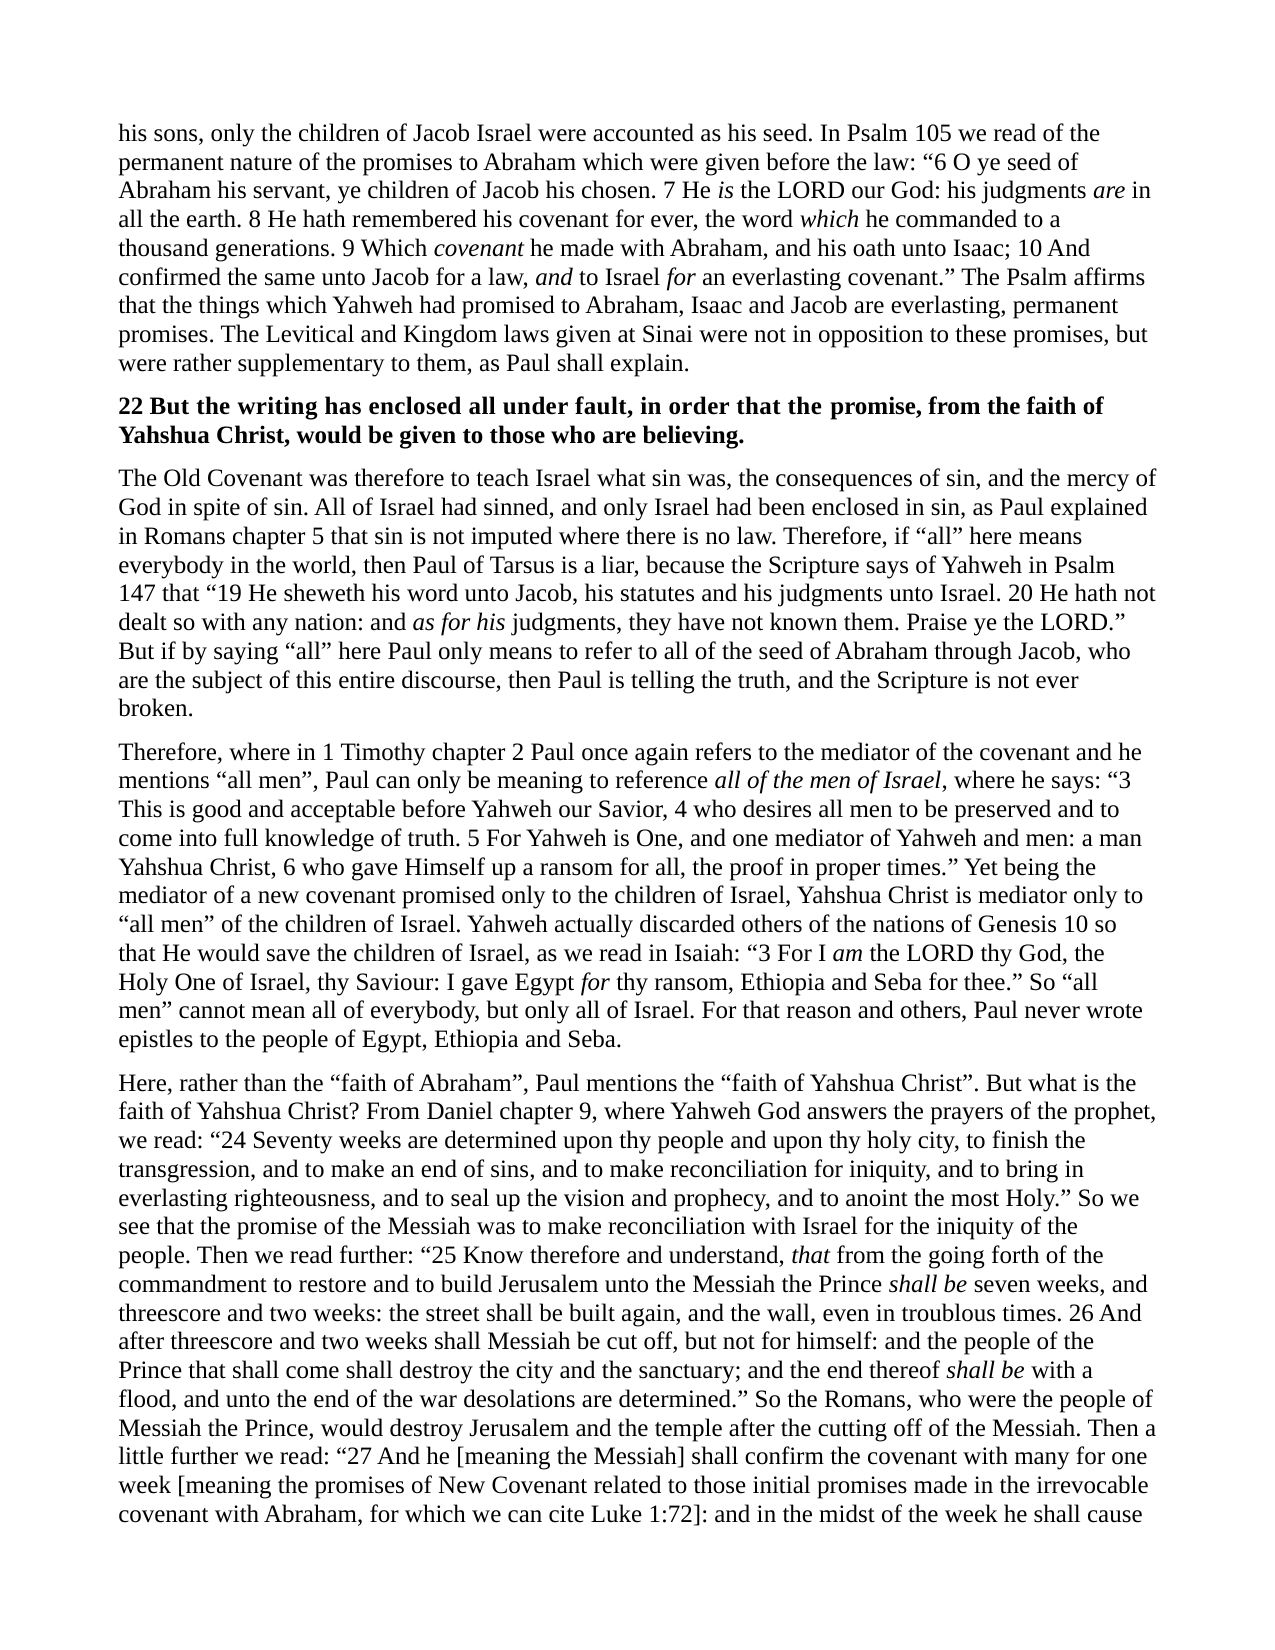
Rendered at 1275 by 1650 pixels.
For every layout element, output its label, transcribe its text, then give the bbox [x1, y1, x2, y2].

text The Old Covenant was therefore to teach Israel what sin was, the consequences of sin, and the mercy of God in spite of sin. All of Israel had sinned, and only Israel had been enclosed in sin, as Paul explained in Romans chapter 5 that sin is not imputed where there is no law. Therefore, if “all” here means everybody in the world, then Paul of Tarsus is a liar, because the Scripture says of Yahweh in Psalm 147 that “19 He sheweth his word unto Jacob, his statutes and his judgments unto Israel. 20 He hath not dealt so with any nation: and as for his judgments, they have not known them. Praise ye the LORD.” But if by saying “all” here Paul only means to refer to all of the seed of Abraham through Jacob, who are the subject of this entire discourse, then Paul is telling the truth, and the Scripture is not ever broken. [118, 463, 1157, 722]
text Therefore, where in 1 Timothy chapter 2 Paul once again refers to the mediator of the covenant and he mentions “all men”, Paul can only be meaning to reference all of the men of Israel, where he says: “3 This is good and acceptable before Yahweh our Savior, 4 who desires all men to be preserved and to come into full knowledge of truth. 5 For Yahweh is One, and one mediator of Yahweh and men: a man Yahshua Christ, 6 who gave Himself up a ransom for all, the proof in proper times.” Yet being the mediator of a new covenant promised only to the children of Israel, Yahshua Christ is mediator only to “all men” of the children of Israel. Yahweh actually discarded others of the nations of Genesis 10 so that He would save the children of Israel, as we read in Isaiah: “3 For I am the LORD thy God, the Holy One of Israel, thy Saviour: I gave Egypt for thy ransom, Ethiopia and Seba for thee.” So “all men” cannot mean all of everybody, but only all of Israel. For that reason and others, Paul never wrote epistles to the people of Egypt, Ethiopia and Seba. [118, 737, 1157, 1053]
text Here, rather than the “faith of Abraham”, Paul mentions the “faith of Yahshua Christ”. But what is the faith of Yahshua Christ? From Daniel chapter 9, where Yahweh God answers the prayers of the prophet, we read: “24 Seventy weeks are determined upon thy people and upon thy holy city, to finish the transgression, and to make an end of sins, and to make reconciliation for iniquity, and to bring in everlasting righteousness, and to seal up the vision and prophecy, and to anoint the most Holy.” So we see that the promise of the Messiah was to make reconciliation with Israel for the iniquity of the people. Then we read further: “25 Know therefore and understand, that from the going forth of the commandment to restore and to build Jerusalem unto the Messiah the Prince shall be seven weeks, and threescore and two weeks: the street shall be built again, and the wall, even in troublous times. 26 And after threescore and two weeks shall Messiah be cut off, but not for himself: and the people of the Prince that shall come shall destroy the city and the sanctuary; and the end thereof shall be with a flood, and unto the end of the war desolations are determined.” So the Romans, who were the people of Messiah the Prince, would destroy Jerusalem and the temple after the cutting off of the Messiah. Then a little further we read: “27 And he [meaning the Messiah] shall confirm the covenant with many for one week [meaning the promises of New Covenant related to those initial promises made in the irrevocable covenant with Abraham, for which we can cite Luke 1:72]: and in the midst of the week he shall cause [118, 1068, 1157, 1528]
text 22 But the writing has enclosed all under fault, in order that the promise, from the faith of Yahshua Christ, would be given to those who are believing. [118, 391, 1157, 449]
text his sons, only the children of Jacob Israel were accounted as his seed. In Psalm 105 we read of the permanent nature of the promises to Abraham which were given before the law: “6 O ye seed of Abraham his servant, ye children of Jacob his chosen. 7 He is the LORD our God: his judgments are in all the earth. 8 He hath remembered his covenant for ever, the word which he commanded to a thousand generations. 9 Which covenant he made with Abraham, and his oath unto Isaac; 10 And confirmed the same unto Jacob for a law, and to Israel for an everlasting covenant.” The Psalm affirms that the things which Yahweh had promised to Abraham, Isaac and Jacob are everlasting, permanent promises. The Levitical and Kingdom laws given at Sinai were not in opposition to these promises, but were rather supplementary to them, as Paul shall explain. [118, 118, 1157, 377]
